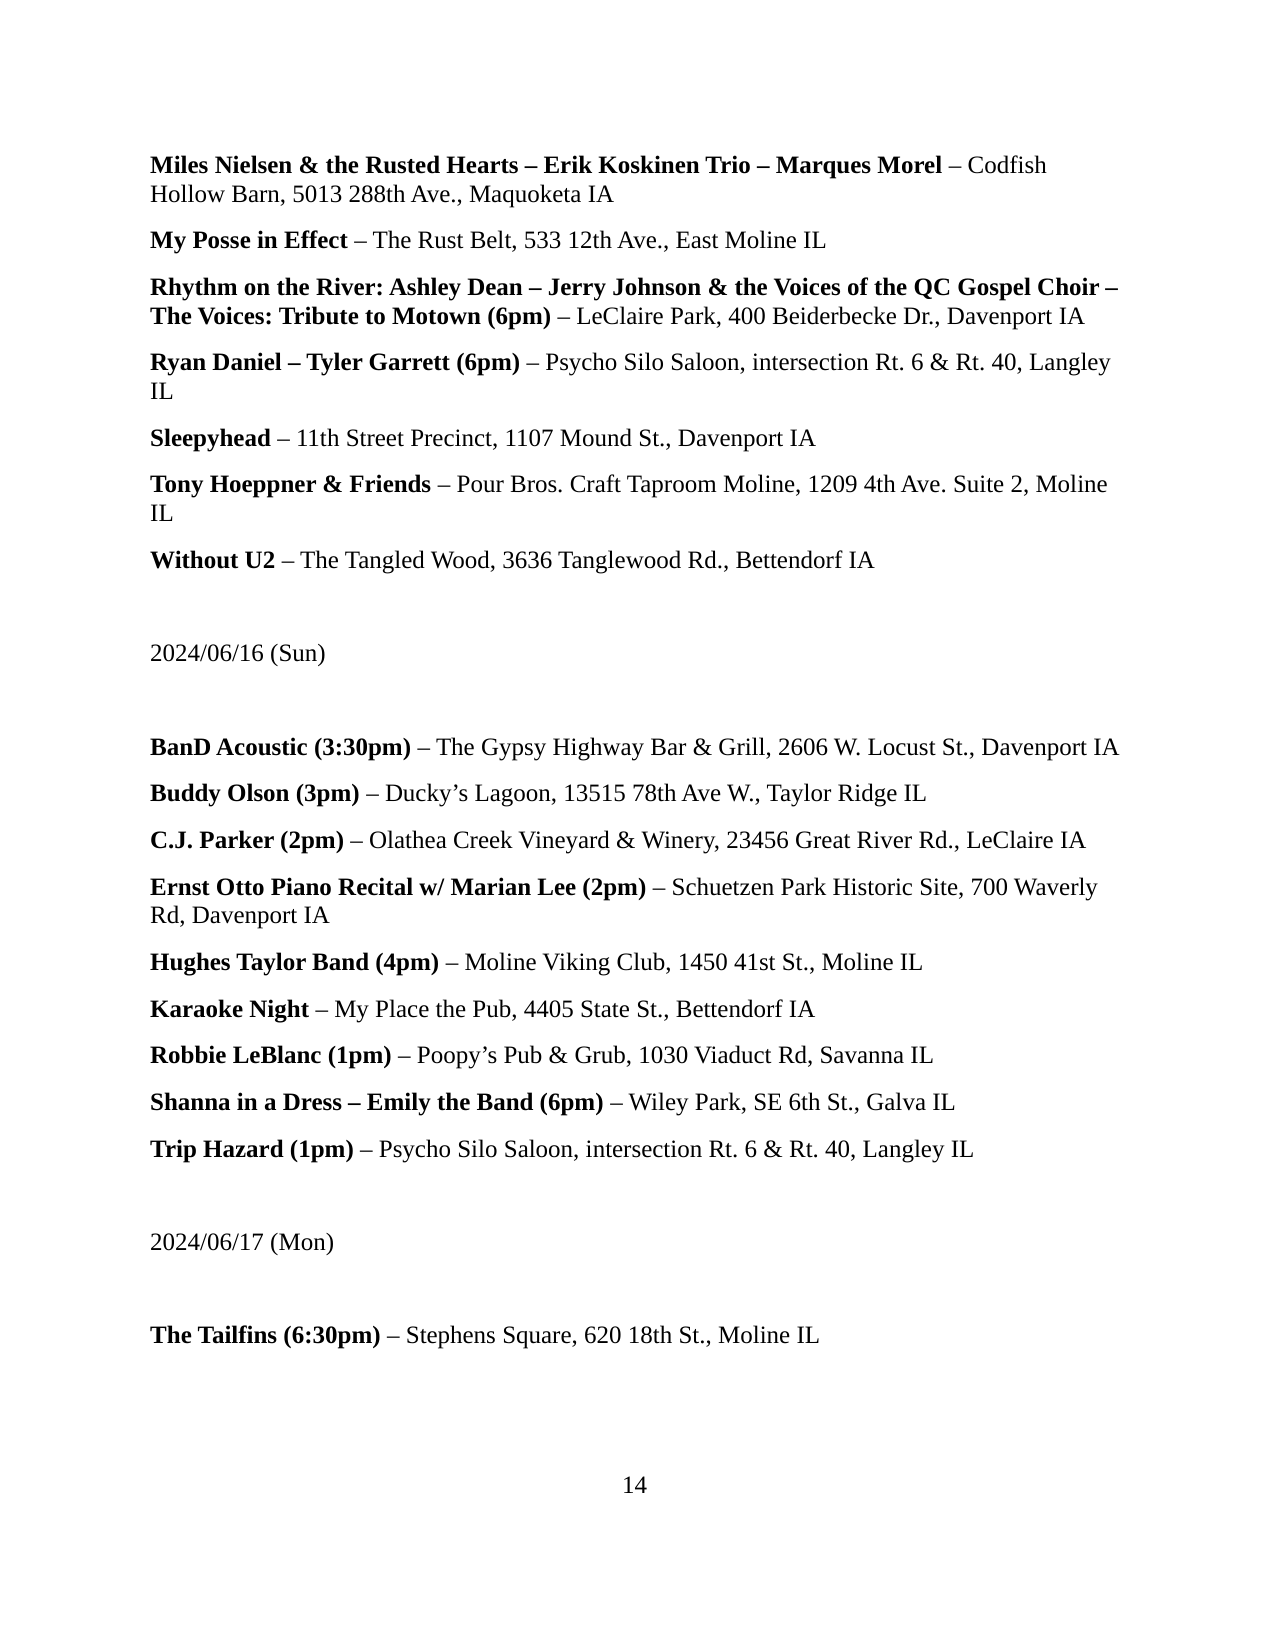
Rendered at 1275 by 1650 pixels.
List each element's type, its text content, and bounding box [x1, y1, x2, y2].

text Without U2 – The Tangled Wood, 3636 Tanglewood Rd., Bettendorf IA [150, 545, 1125, 574]
text 2024/06/16 (Sun) [150, 638, 1125, 667]
text Trip Hazard (1pm) – Psycho Silo Saloon, intersection Rt. 6 & Rt. 40, Langley IL [150, 1134, 1125, 1162]
text Shanna in a Dress – Emily the Band (6pm) – Wiley Park, SE 6th St., Galva IL [150, 1087, 1125, 1116]
text Robbie LeBlanc (1pm) – Poopy’s Pub & Grub, 1030 Viaduct Rd, Savanna IL [150, 1040, 1125, 1069]
text Hughes Taylor Band (4pm) – Moline Viking Club, 1450 41st St., Moline IL [150, 947, 1125, 976]
text Tony Hoeppner & Friends – Pour Bros. Craft Taproom Moline, 1209 4th Ave. Suite 2, Moline IL [150, 469, 1125, 527]
text Karaoke Night – My Place the Pub, 4405 State St., Bettendorf IA [150, 994, 1125, 1022]
text Ryan Daniel – Tyler Garrett (6pm) – Psycho Silo Saloon, intersection Rt. 6 & Rt. 40, Langley IL [150, 347, 1125, 405]
text The Tailfins (6:30pm) – Stephens Square, 620 18th St., Moline IL [150, 1320, 1125, 1349]
text 2024/06/17 (Mon) [150, 1227, 1125, 1256]
text Ernst Otto Piano Recital w/ Marian Lee (2pm) – Schuetzen Park Historic Site, 700 Waverly Rd, Davenport IA [150, 872, 1125, 929]
text My Posse in Effect – The Rust Belt, 533 12th Ave., East Moline IL [150, 225, 1125, 254]
text C.J. Parker (2pm) – Olathea Creek Vineyard & Winery, 23456 Great River Rd., LeClaire IA [150, 825, 1125, 854]
text Miles Nielsen & the Rusted Hearts – Erik Koskinen Trio – Marques Morel – Codfish Hollow Barn, 5013 288th Ave., Maquoketa IA [150, 150, 1125, 207]
text Sleepyhead – 11th Street Precinct, 1107 Mound St., Davenport IA [150, 423, 1125, 452]
text Rhythm on the River: Ashley Dean – Jerry Johnson & the Voices of the QC Gospel Choir – The Voices: Tribute to Motown (6pm) – LeClaire Park, 400 Beiderbecke Dr., Davenport IA [150, 272, 1125, 329]
text BanD Acoustic (3:30pm) – The Gypsy Highway Bar & Grill, 2606 W. Locust St., Davenport IA [150, 732, 1125, 760]
text Buddy Olson (3pm) – Ducky’s Lagoon, 13515 78th Ave W., Taylor Ridge IL [150, 778, 1125, 807]
